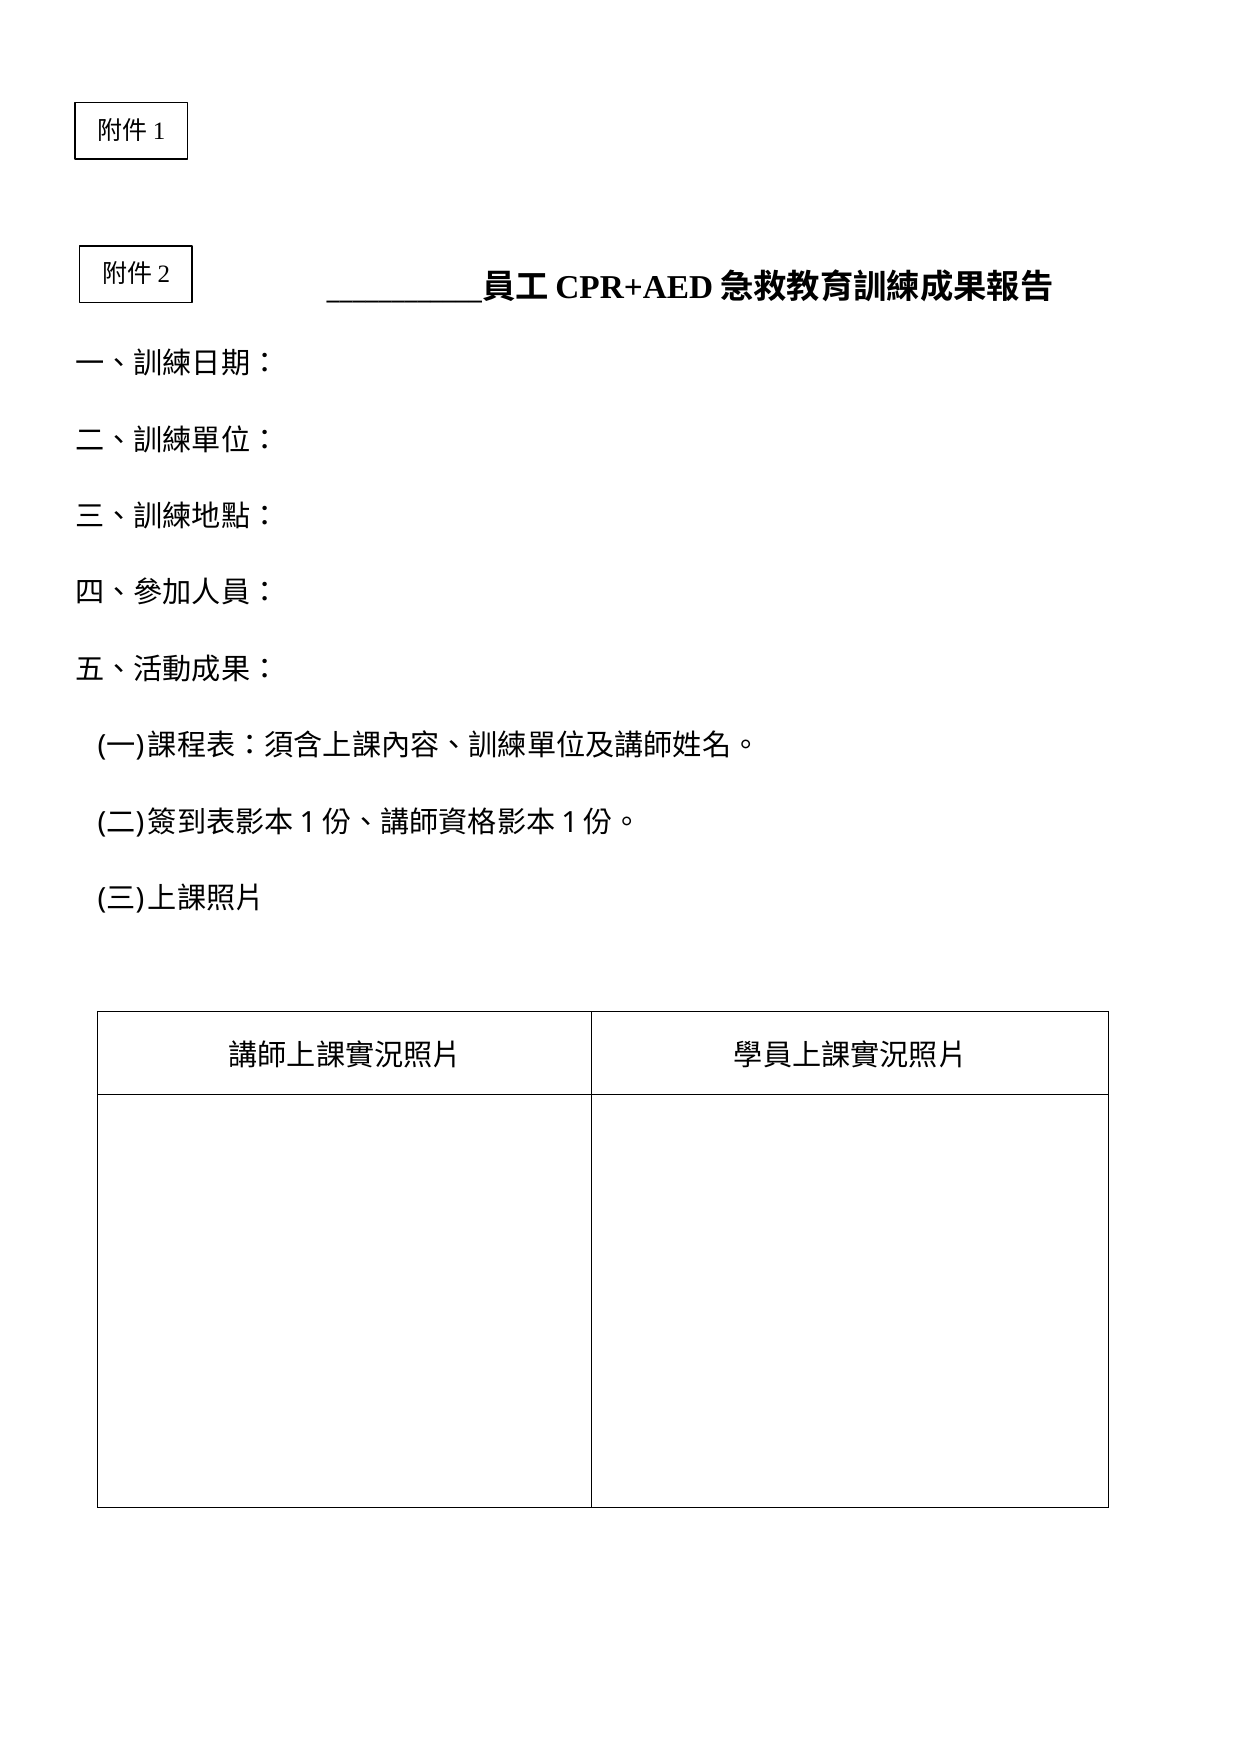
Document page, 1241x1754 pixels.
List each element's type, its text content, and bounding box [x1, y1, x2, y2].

text 四、參加人員： [75, 552, 1165, 628]
text 五、活動成果： [75, 628, 1165, 705]
list 課程表：須含上課內容、訓練單位及講師姓名。 [97, 705, 1165, 781]
table_cell [592, 1095, 1108, 1507]
table_header 學員上課實況照片 [592, 1012, 1108, 1094]
table_cell [98, 1095, 591, 1507]
text 一、訓練日期： [75, 323, 1165, 399]
text ____________員工CPR+AED急救教育訓練成果報告 [75, 246, 1165, 323]
text 附件1 [90, 110, 173, 146]
text 附件2 [95, 254, 177, 290]
list 上課照片 [97, 858, 1165, 934]
text 三、訓練地點： [75, 476, 1165, 552]
table_header 講師上課實況照片 [98, 1012, 591, 1094]
list 簽到表影本1份、講師資格影本1份。 [97, 781, 1165, 858]
text 二、訓練單位： [75, 399, 1165, 476]
